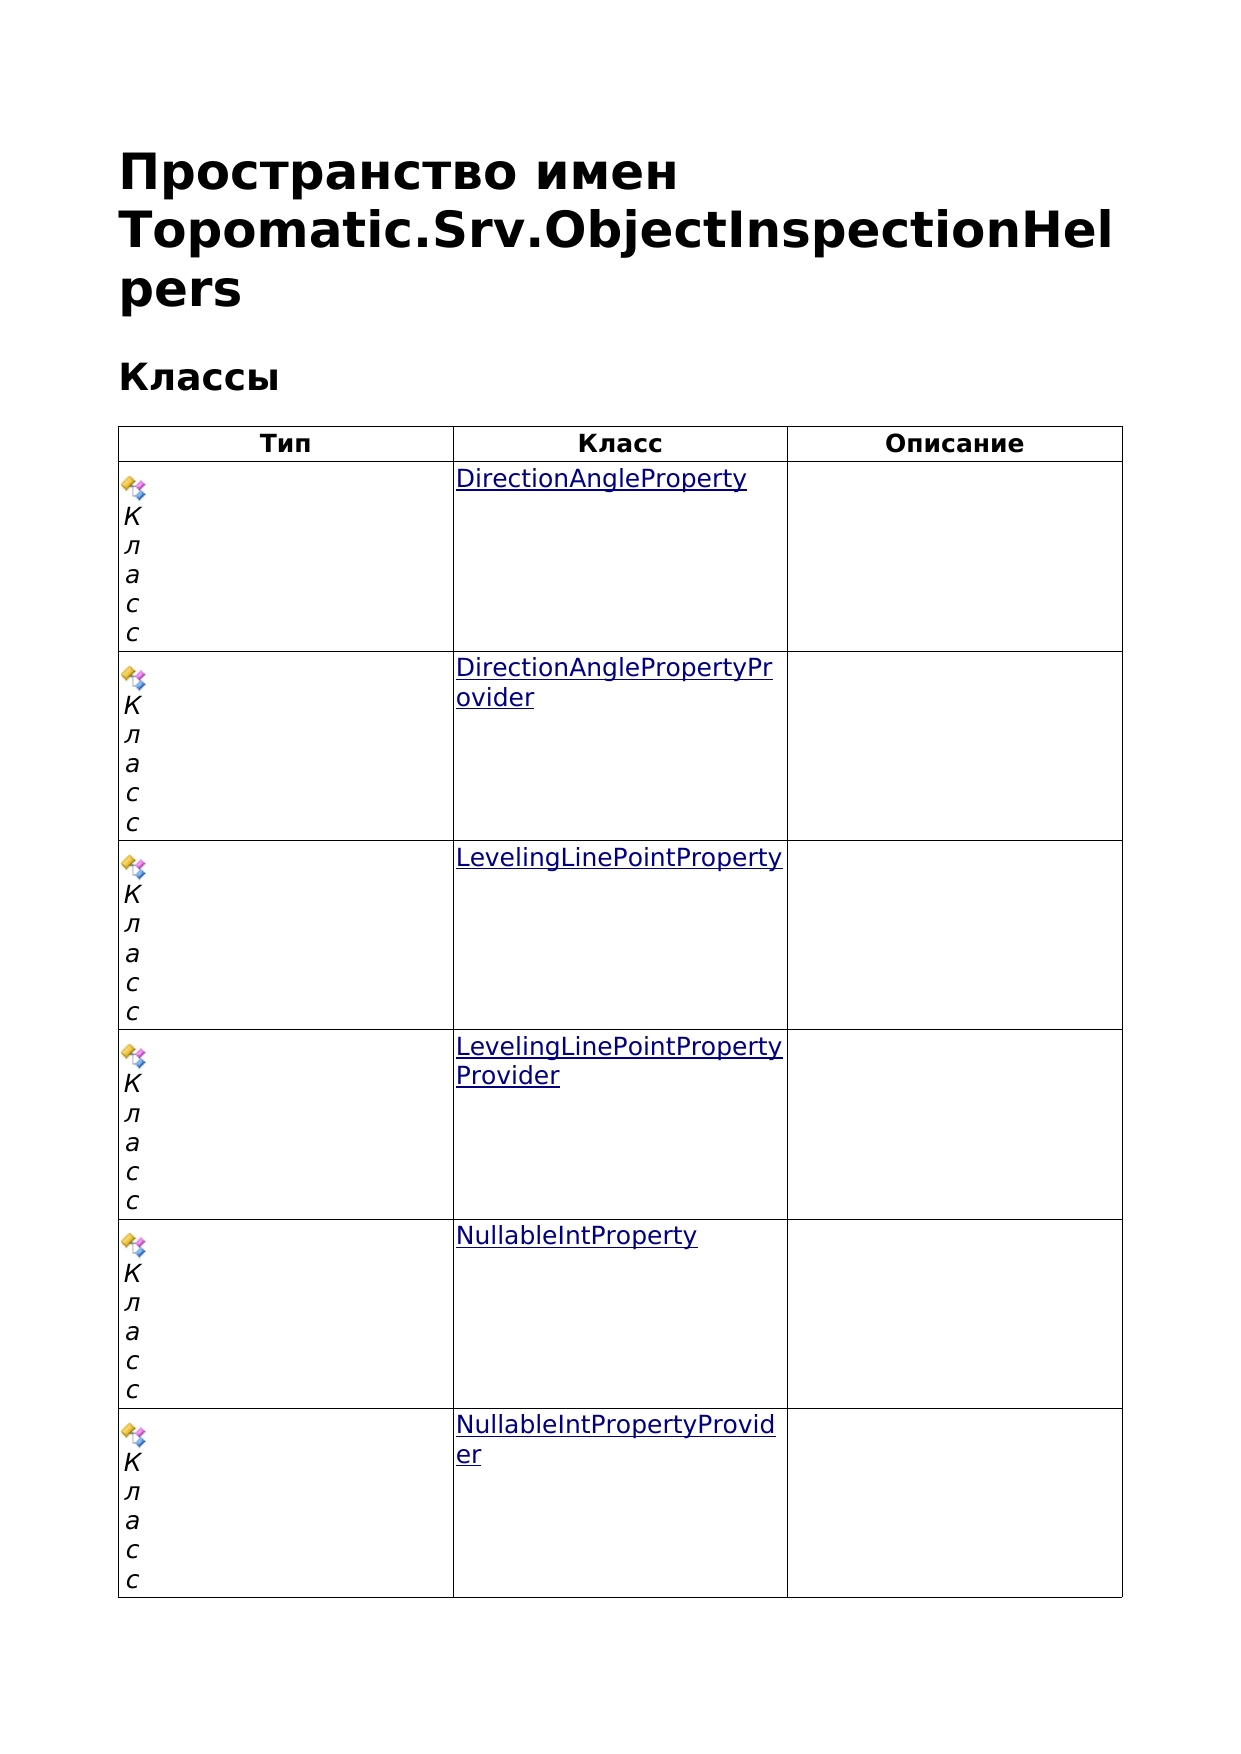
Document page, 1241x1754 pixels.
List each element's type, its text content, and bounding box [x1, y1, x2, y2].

table_cell [788, 1030, 1122, 1218]
picture [121, 855, 147, 881]
picture [121, 1233, 147, 1259]
table_cell [788, 1220, 1122, 1408]
table_cell NullableIntPropertyProvider [454, 1409, 787, 1597]
subtitle Пространство имен Topomatic.Srv.ObjectInspectionHelpers [118, 143, 1122, 318]
table_cell [788, 652, 1122, 840]
picture [121, 666, 147, 692]
table_header Класс [454, 427, 787, 461]
subtitle Классы [118, 355, 1122, 399]
table_cell LevelingLinePointProperty [454, 841, 787, 1029]
table_cell NullableIntProperty [454, 1220, 787, 1408]
picture [121, 1044, 147, 1070]
table_header Тип [119, 427, 453, 461]
table_cell DirectionAngleProperty [454, 462, 787, 651]
picture [121, 476, 147, 502]
table_cell [788, 841, 1122, 1029]
table_cell [119, 462, 453, 651]
table_cell [788, 462, 1122, 651]
table_cell [788, 1409, 1122, 1597]
picture [121, 1423, 147, 1449]
table_cell [119, 1220, 453, 1408]
table_header Описание [788, 427, 1122, 461]
table_cell [119, 1030, 453, 1218]
table_cell DirectionAnglePropertyProvider [454, 652, 787, 840]
table_cell [119, 841, 453, 1029]
table_cell [119, 1409, 453, 1597]
table_cell [119, 652, 453, 840]
table_cell LevelingLinePointPropertyProvider [454, 1030, 787, 1218]
